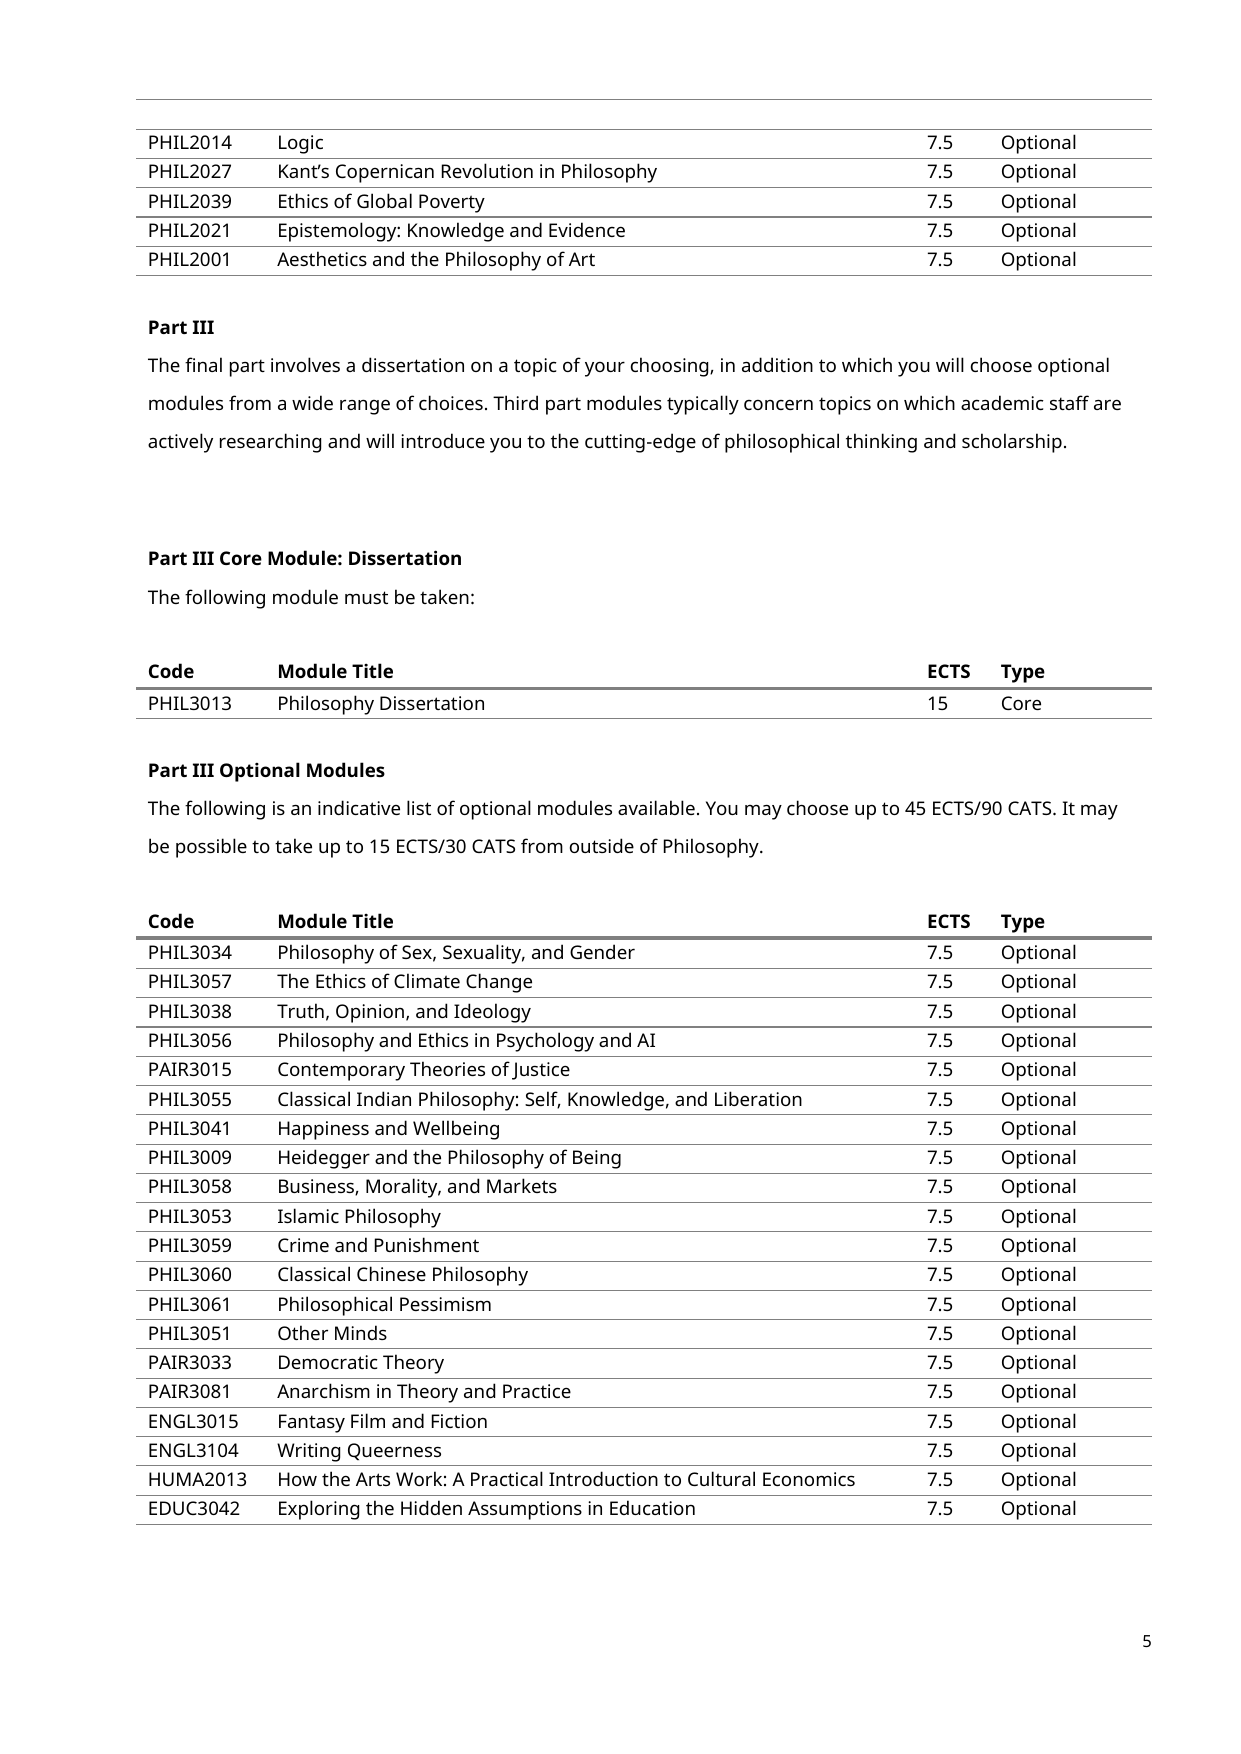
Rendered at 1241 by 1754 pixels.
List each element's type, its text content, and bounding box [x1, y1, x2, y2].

table_cell 7.5 [916, 1496, 989, 1524]
table_cell EDUC3042 [136, 1496, 266, 1524]
table_cell 7.5 [916, 247, 989, 275]
table_cell Optional [989, 1203, 1152, 1231]
table_cell 7.5 [916, 1203, 989, 1231]
table_cell Part III Core Module: Dissertation The following module must be taken: [136, 508, 1152, 658]
table_cell PAIR3081 [136, 1379, 266, 1407]
table_cell Optional [989, 1028, 1152, 1056]
table_cell Core [989, 690, 1152, 718]
table_cell Optional [989, 1496, 1152, 1524]
table_cell 7.5 [916, 969, 989, 997]
table_cell ENGL3104 [136, 1437, 266, 1465]
table_cell Optional [989, 940, 1152, 968]
table_cell Philosophy and Ethics in Psychology and AI [266, 1028, 916, 1056]
table_cell [916, 100, 989, 128]
table_cell PHIL2039 [136, 188, 266, 216]
table_cell Optional [989, 1349, 1152, 1378]
table_cell Optional [989, 1379, 1152, 1407]
table_cell Business, Morality, and Markets [266, 1174, 916, 1202]
table_cell Optional [989, 188, 1152, 216]
table_cell Optional [989, 130, 1152, 158]
table_cell PHIL3013 [136, 690, 266, 718]
table_cell Exploring the Hidden Assumptions in Education [266, 1496, 916, 1524]
table_cell 7.5 [916, 130, 989, 158]
table_cell The Ethics of Climate Change [266, 969, 916, 997]
table_cell Truth, Opinion, and Ideology [266, 998, 916, 1026]
table_cell Fantasy Film and Fiction [266, 1408, 916, 1436]
table_cell PHIL3038 [136, 998, 266, 1026]
table_cell Philosophy Dissertation [266, 690, 916, 718]
table_cell 7.5 [916, 1437, 989, 1465]
table_cell Optional [989, 1232, 1152, 1261]
table_cell 7.5 [916, 159, 989, 187]
table_cell ENGL3015 [136, 1408, 266, 1436]
table_cell Optional [989, 1115, 1152, 1143]
table_cell Optional [989, 969, 1152, 997]
table_cell Optional [989, 1408, 1152, 1436]
table_cell 7.5 [916, 1115, 989, 1143]
table_cell Optional [989, 247, 1152, 275]
table_cell PAIR3015 [136, 1057, 266, 1085]
table_cell PHIL3060 [136, 1262, 266, 1290]
table_cell 7.5 [916, 1028, 989, 1056]
table_cell Democratic Theory [266, 1349, 916, 1378]
table_cell Epistemology: Knowledge and Evidence [266, 218, 916, 246]
table_cell Writing Queerness [266, 1437, 916, 1465]
table_cell Philosophy of Sex, Sexuality, and Gender [266, 940, 916, 968]
table_cell 7.5 [916, 1320, 989, 1348]
table_cell [136, 100, 266, 128]
table_cell PHIL3057 [136, 969, 266, 997]
table_cell Aesthetics and the Philosophy of Art [266, 247, 916, 275]
table_cell PHIL3051 [136, 1320, 266, 1348]
table_cell HUMA2013 [136, 1466, 266, 1495]
table_cell ECTS [916, 659, 989, 687]
table_cell Islamic Philosophy [266, 1203, 916, 1231]
table_cell PHIL3055 [136, 1086, 266, 1114]
table_cell 7.5 [916, 1466, 989, 1495]
table_cell 7.5 [916, 1262, 989, 1290]
table_cell PHIL2001 [136, 247, 266, 275]
table_cell 7.5 [916, 1349, 989, 1378]
table_cell Optional [989, 218, 1152, 246]
table_cell Code [136, 908, 266, 936]
table_cell Classical Indian Philosophy: Self, Knowledge, and Liberation [266, 1086, 916, 1114]
table_cell Philosophical Pessimism [266, 1291, 916, 1319]
table_cell 7.5 [916, 218, 989, 246]
table_cell 7.5 [916, 1145, 989, 1173]
table_cell Optional [989, 1466, 1152, 1495]
table_cell Optional [989, 998, 1152, 1026]
table_cell How the Arts Work: A Practical Introduction to Cultural Economics [266, 1466, 916, 1495]
table_cell 7.5 [916, 1174, 989, 1202]
table_cell Module Title [266, 659, 916, 687]
table_cell [989, 100, 1152, 128]
table_cell Code [136, 659, 266, 687]
table_cell Optional [989, 1437, 1152, 1465]
table_cell Optional [989, 1174, 1152, 1202]
table_cell Heidegger and the Philosophy of Being [266, 1145, 916, 1173]
table_cell PHIL3061 [136, 1291, 266, 1319]
table_cell 7.5 [916, 1057, 989, 1085]
table_cell PHIL3056 [136, 1028, 266, 1056]
table_cell Part III Optional Modules The following is an indicative list of optional modules available. You may choose up to 45 ECTS/90 CATS. It may be possible to take up to 15 ECTS/30 CATS from outside of Philosophy. [136, 719, 1152, 908]
table_cell Optional [989, 1291, 1152, 1319]
table_cell Other Minds [266, 1320, 916, 1348]
table_cell Type [989, 659, 1152, 687]
table_cell Kant’s Copernican Revolution in Philosophy [266, 159, 916, 187]
table_cell Crime and Punishment [266, 1232, 916, 1261]
table_cell Ethics of Global Poverty [266, 188, 916, 216]
table_cell 7.5 [916, 940, 989, 968]
table_cell Optional [989, 159, 1152, 187]
table_cell Optional [989, 1145, 1152, 1173]
table_cell PHIL3059 [136, 1232, 266, 1261]
table_cell 7.5 [916, 1379, 989, 1407]
table_cell Optional [989, 1262, 1152, 1290]
table_cell PHIL3009 [136, 1145, 266, 1173]
table_cell Optional [989, 1086, 1152, 1114]
table_cell 7.5 [916, 1408, 989, 1436]
table_cell 7.5 [916, 998, 989, 1026]
table_cell PHIL3053 [136, 1203, 266, 1231]
table_cell 7.5 [916, 188, 989, 216]
table_cell Part III The final part involves a dissertation on a topic of your choosing, in addition to which you will choose optional modules from a wide range of choices. Third part modules typically concern topics on which academic staff are actively researching and will introduce you to the cutting-edge of philosophical thinking and scholarship. [136, 276, 1152, 507]
table_cell Module Title [266, 908, 916, 936]
table_cell Type [989, 908, 1152, 936]
table_cell Anarchism in Theory and Practice [266, 1379, 916, 1407]
table_cell 7.5 [916, 1291, 989, 1319]
table_cell 7.5 [916, 1232, 989, 1261]
table_cell PHIL2027 [136, 159, 266, 187]
table_cell PHIL3041 [136, 1115, 266, 1143]
table_cell PHIL2014 [136, 130, 266, 158]
table_cell Happiness and Wellbeing [266, 1115, 916, 1143]
table_cell [266, 100, 916, 128]
table_cell PAIR3033 [136, 1349, 266, 1378]
table_cell 7.5 [916, 1086, 989, 1114]
table_cell PHIL3034 [136, 940, 266, 968]
table_cell Optional [989, 1057, 1152, 1085]
table_cell Logic [266, 130, 916, 158]
table_cell ECTS [916, 908, 989, 936]
table_cell PHIL3058 [136, 1174, 266, 1202]
table_cell Optional [989, 1320, 1152, 1348]
table_cell Classical Chinese Philosophy [266, 1262, 916, 1290]
table_cell 15 [916, 690, 989, 718]
table_cell PHIL2021 [136, 218, 266, 246]
table_cell Contemporary Theories of Justice [266, 1057, 916, 1085]
